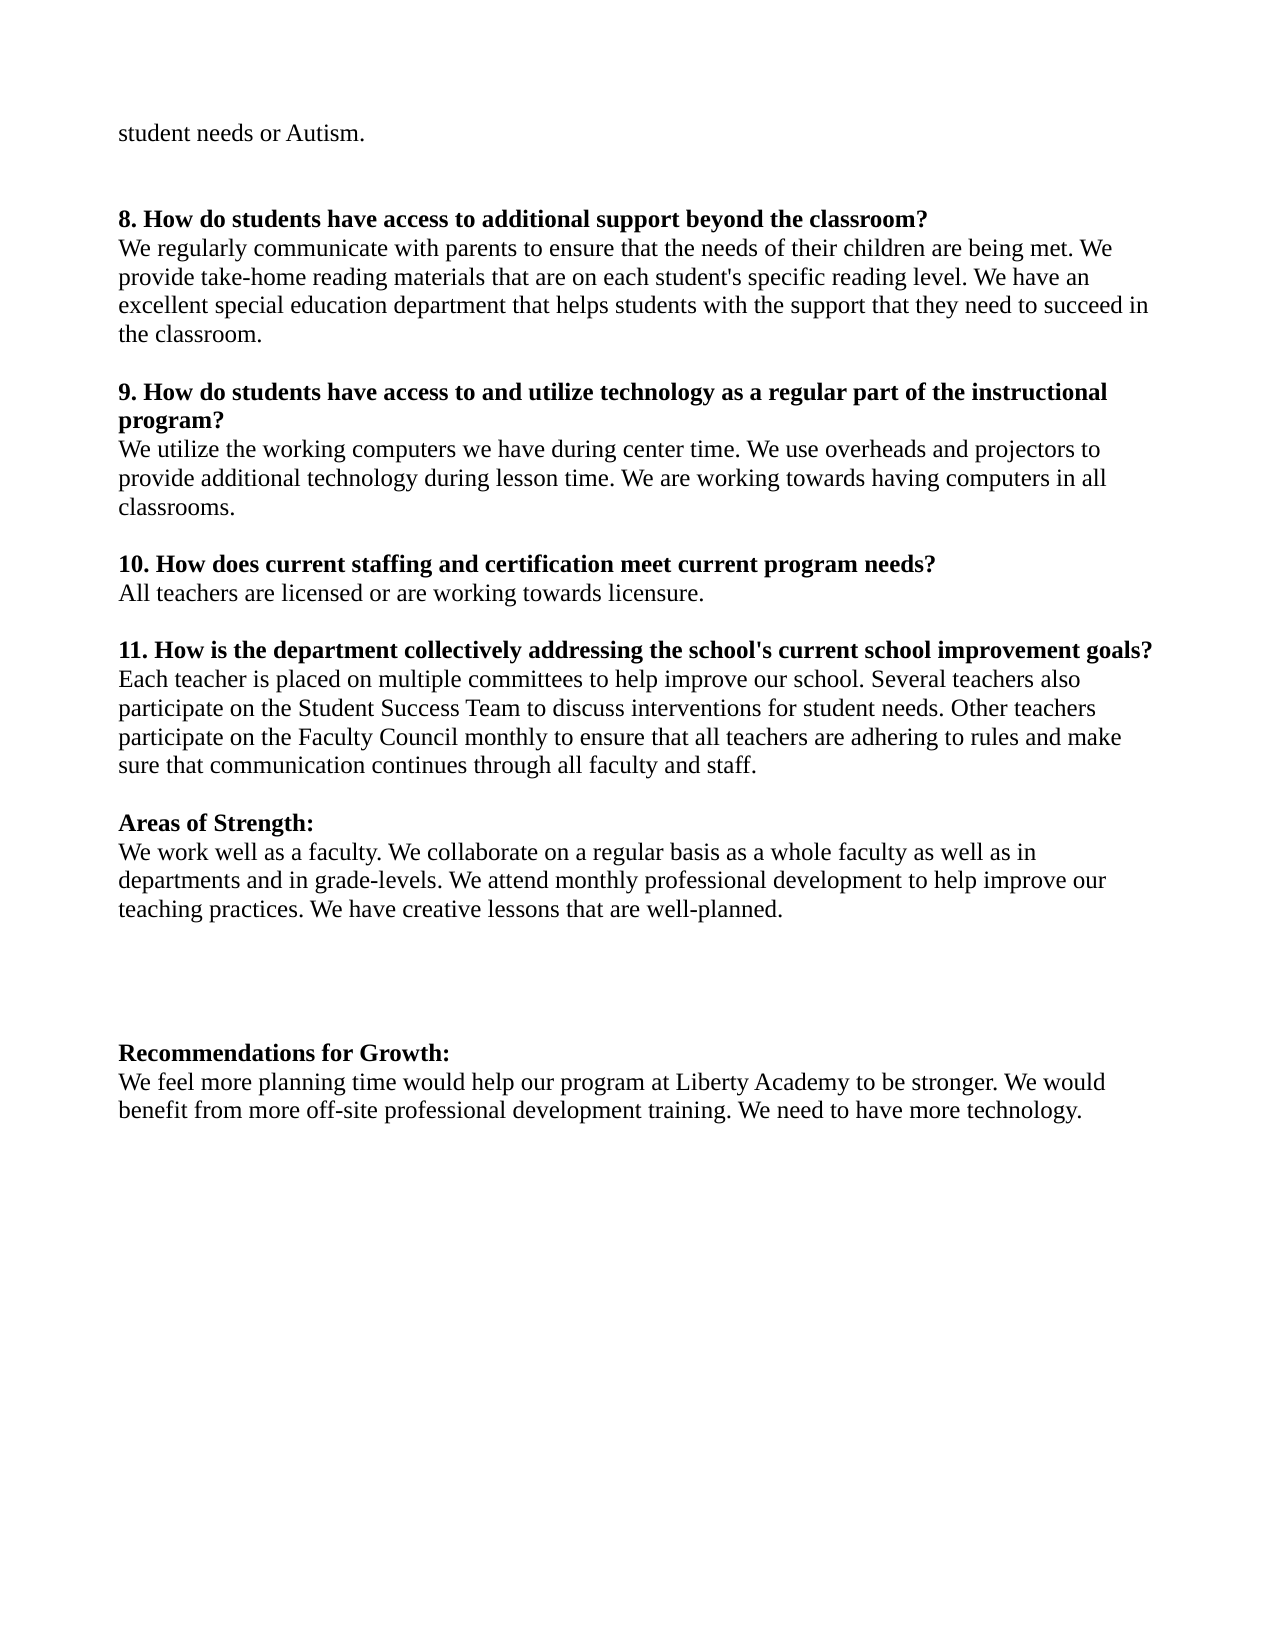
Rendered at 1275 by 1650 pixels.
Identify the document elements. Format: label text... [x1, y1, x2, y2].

text Each teacher is placed on multiple committees to help improve our school. Several teachers also participate on the Student Success Team to discuss interventions for student needs. Other teachers participate on the Faculty Council monthly to ensure that all teachers are adhering to rules and make sure that communication continues through all faculty and staff. [118, 664, 1157, 779]
text 8. How do students have access to additional support beyond the classroom? [118, 204, 1157, 233]
text 9. How do students have access to and utilize technology as a regular part of the instructional program? [118, 377, 1157, 434]
text We utilize the working computers we have during center time. We use overheads and projectors to provide additional technology during lesson time. We are working towards having computers in all classrooms. [118, 434, 1157, 521]
text Areas of Strength: [118, 808, 1157, 837]
text We feel more planning time would help our program at Liberty Academy to be stronger. We would benefit from more off-site professional development training. We need to have more technology. [118, 1067, 1157, 1124]
text student needs or Autism. [118, 118, 1157, 147]
text We regularly communicate with parents to ensure that the needs of their children are being met. We provide take-home reading materials that are on each student's specific reading level. We have an excellent special education department that helps students with the support that they need to succeed in the classroom. [118, 233, 1157, 348]
text We work well as a faculty. We collaborate on a regular basis as a whole faculty as well as in departments and in grade-levels. We attend monthly professional development to help improve our teaching practices. We have creative lessons that are well-planned. [118, 837, 1157, 923]
text 10. How does current staffing and certification meet current program needs? [118, 549, 1157, 578]
text All teachers are licensed or are working towards licensure. [118, 578, 1157, 607]
text 11. How is the department collectively addressing the school's current school improvement goals? [118, 636, 1157, 664]
text Recommendations for Growth: [118, 1038, 1157, 1067]
